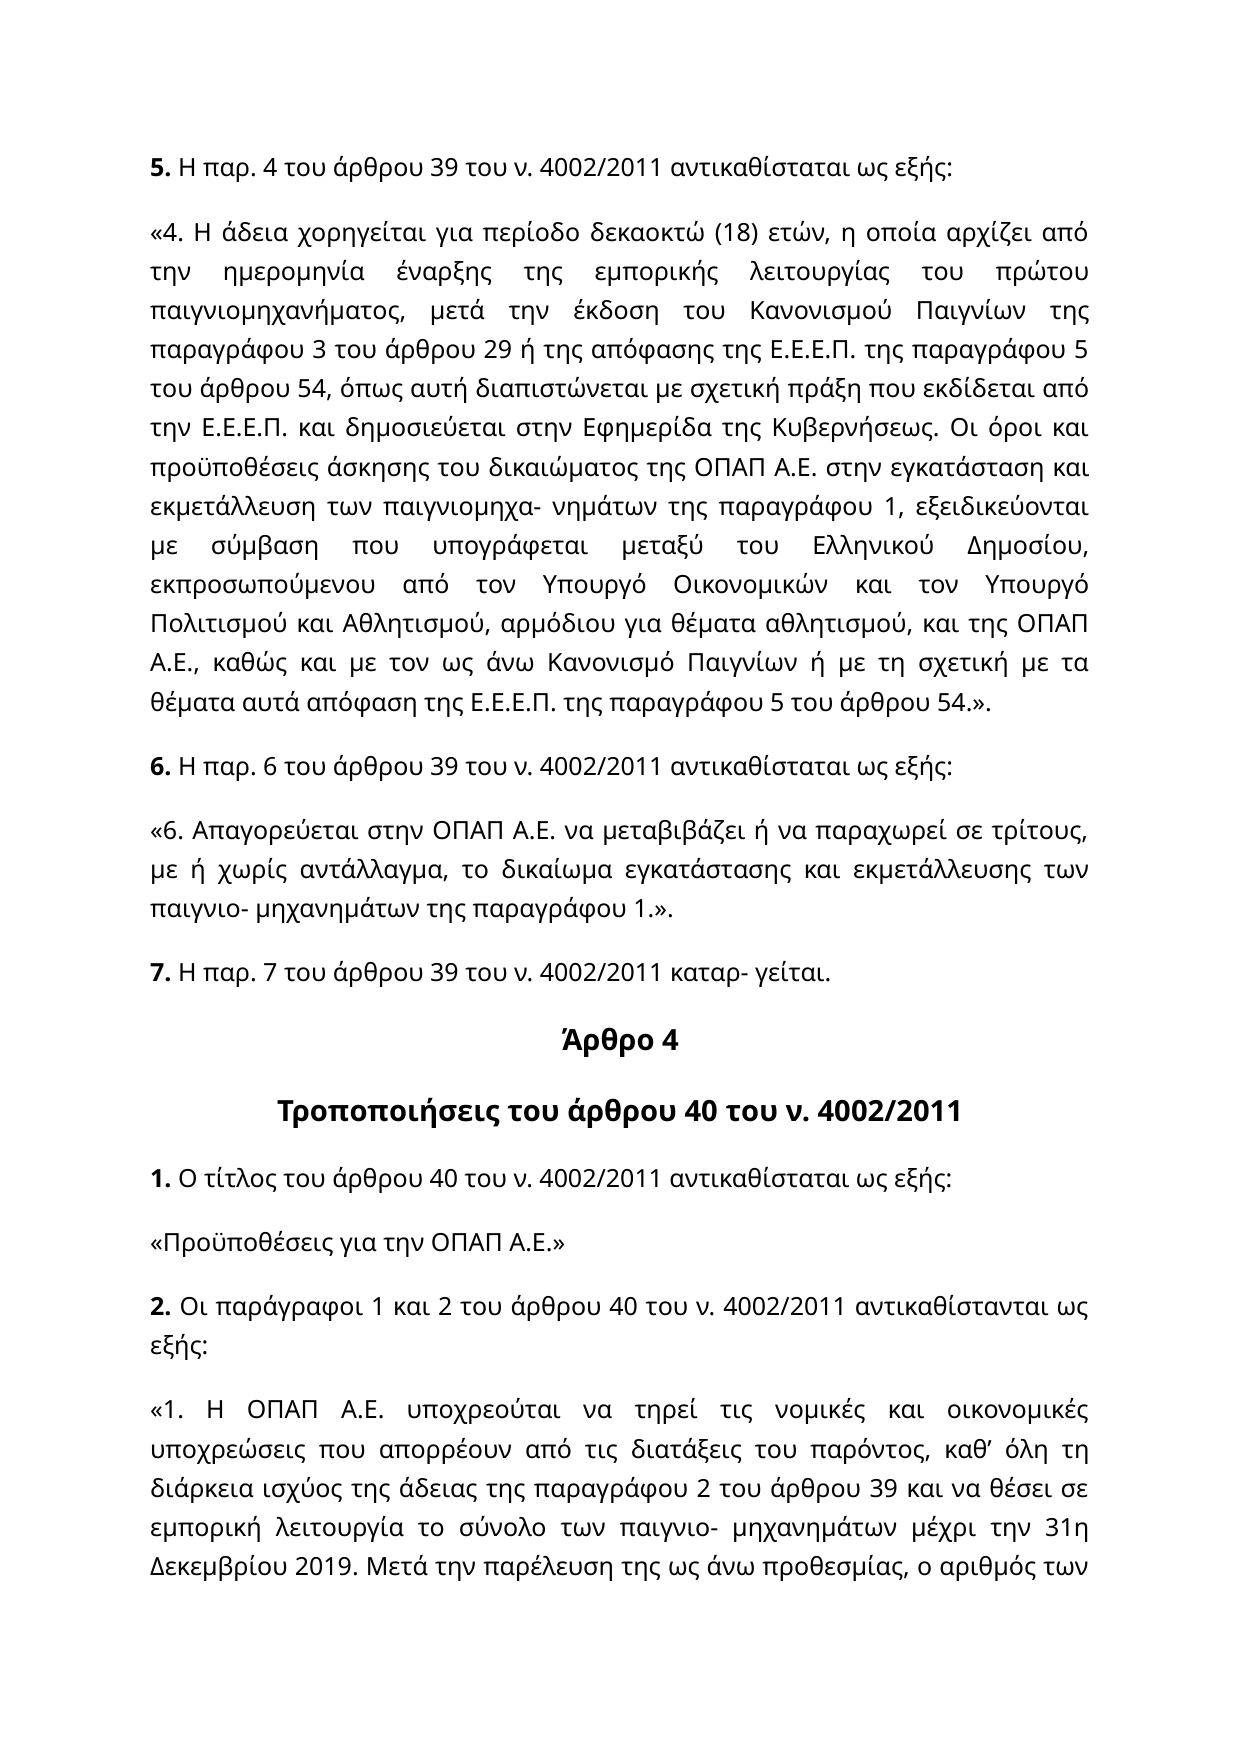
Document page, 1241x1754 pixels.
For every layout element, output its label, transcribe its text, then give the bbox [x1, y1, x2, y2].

text 2. Οι παράγραφοι 1 και 2 του άρθρου 40 του ν. 4002/2011 αντικαθίστανται ως εξής: [150, 1289, 1090, 1362]
text 5. Η παρ. 4 του άρθρου 39 του ν. 4002/2011 αντικαθίσταται ως εξής: [150, 150, 1090, 184]
subtitle Τροποποιήσεις του άρθρου 40 του ν. 4002/2011 [150, 1090, 1090, 1129]
text 1. Ο τίτλος του άρθρου 40 του ν. 4002/2011 αντικαθίσταται ως εξής: [150, 1160, 1090, 1194]
text «4. Η άδεια χορηγείται για περίοδο δεκαοκτώ (18) ετών, η οποία αρχίζει από την ημερομηνία έναρξης της εμπορικής λειτουργίας του πρώτου παιγνιομηχανήματος, μετά την έκδοση του Κανονισμού Παιγνίων της παραγράφου 3 του άρθρου 29 ή της απόφασης της Ε.Ε.Ε.Π. της παραγράφου 5 του άρθρου 54, όπως αυτή διαπιστώνεται με σχετική πράξη που εκδίδεται από την Ε.Ε.Ε.Π. και δημοσιεύεται στην Εφημερίδα της Κυβερνήσεως. Οι όροι και προϋποθέσεις άσκησης του δικαιώματος της ΟΠΑΠ Α.Ε. στην εγκατάσταση και εκμετάλλευση των παιγνιομηχα- νημάτων της παραγράφου 1, εξειδικεύονται με σύμβαση που υπογράφεται μεταξύ του Ελληνικού Δημοσίου, εκπροσωπούμενου από τον Υπουργό Οικονομικών και τον Υπουργό Πολιτισμού και Αθλητισμού, αρμόδιου για θέματα αθλητισμού, και της ΟΠΑΠ Α.Ε., καθώς και με τον ως άνω Κανονισμό Παιγνίων ή με τη σχετική με τα θέματα αυτά απόφαση της Ε.Ε.Ε.Π. της παραγράφου 5 του άρθρου 54.». [150, 214, 1090, 718]
text 6. Η παρ. 6 του άρθρου 39 του ν. 4002/2011 αντικαθίσταται ως εξής: [150, 748, 1090, 782]
text «1. Η ΟΠΑΠ Α.Ε. υποχρεούται να τηρεί τις νομικές και οικονομικές υποχρεώσεις που απορρέουν από τις διατάξεις του παρόντος, καθ’ όλη τη διάρκεια ισχύος της άδειας της παραγράφου 2 του άρθρου 39 και να θέσει σε εμπορική λειτουργία το σύνολο των παιγνιο- μηχανημάτων μέχρι την 31η Δεκεμβρίου 2019. Μετά την παρέλευση της ως άνω προθεσμίας, ο αριθμός των [150, 1392, 1090, 1583]
text «Προϋποθέσεις για την ΟΠΑΠ Α.Ε.» [150, 1224, 1090, 1259]
subtitle Άρθρο 4 [150, 1019, 1090, 1059]
text 7. Η παρ. 7 του άρθρου 39 του ν. 4002/2011 καταρ- γείται. [150, 955, 1090, 989]
text «6. Απαγορεύεται στην ΟΠΑΠ Α.Ε. να μεταβιβάζει ή να παραχωρεί σε τρίτους, με ή χωρίς αντάλλαγμα, το δικαίωμα εγκατάστασης και εκμετάλλευσης των παιγνιο- μηχανημάτων της παραγράφου 1.». [150, 812, 1090, 925]
